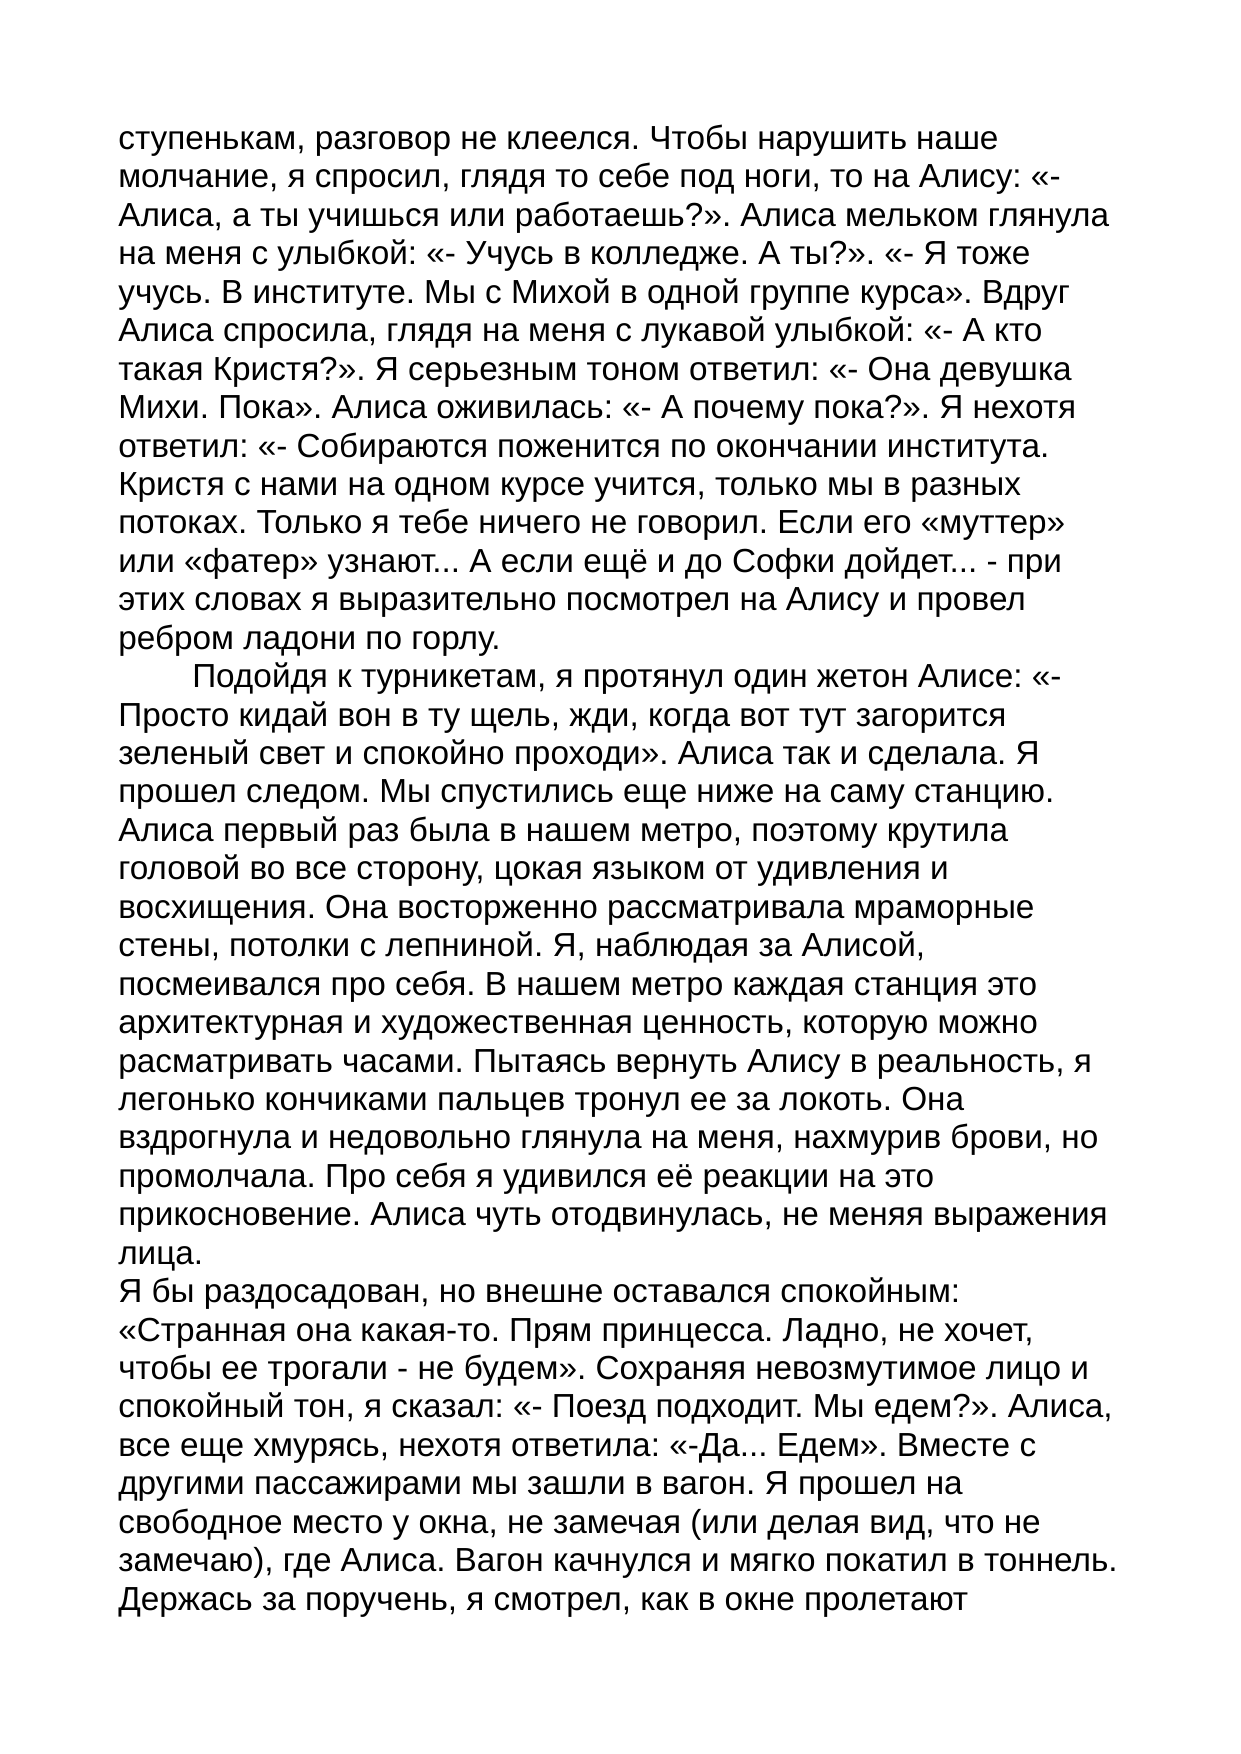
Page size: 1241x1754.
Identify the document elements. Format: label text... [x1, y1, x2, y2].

text Подойдя к турникетам, я протянул один жетон Алисе: «- Просто кидай вон в ту щель, жди, когда вот тут загорится зеленый свет и спокойно проходи». Алиса так и сделала. Я прошел следом. Мы спустились еще ниже на саму станцию. Алиса первый раз была в нашем метро, поэтому крутила головой во все сторону, цокая языком от удивления и восхищения. Она восторженно рассматривала мраморные стены, потолки с лепниной. Я, наблюдая за Алисой, посмеивался про себя. В нашем метро каждая станция это архитектурная и художественная ценность, которую можно расматривать часами. Пытаясь вернуть Алису в реальность, я легонько кончиками пальцев тронул ее за локоть. Она вздрогнула и недовольно глянула на меня, нахмурив брови, но промолчала. Про себя я удивился её реакции на это прикосновение. Алиса чуть отодвинулась, не меняя выражения лица. [118, 656, 1122, 1271]
text ступенькам, разговор не клеелся. Чтобы нарушить наше молчание, я спросил, глядя то себе под ноги, то на Алису: «- Алиса, а ты учишься или работаешь?». Алиса мельком глянула на меня с улыбкой: «- Учусь в колледже. А ты?». «- Я тоже учусь. В институте. Мы с Михой в одной группе курса». Вдруг Алиса спросила, глядя на меня с лукавой улыбкой: «- А кто такая Кристя?». Я серьезным тоном ответил: «- Она девушка Михи. Пока». Алиса оживилась: «- А почему пока?». Я нехотя ответил: «- Собираются поженится по окончании института. Кристя с нами на одном курсе учится, только мы в разных потоках. Только я тебе ничего не говорил. Если его «муттер» или «фатер» узнают... А если ещё и до Софки дойдет... - при этих словах я выразительно посмотрел на Алису и провел ребром ладони по горлу. [118, 118, 1122, 656]
text Я бы раздосадован, но внешне оставался спокойным: «Странная она какая-то. Прям принцесса. Ладно, не хочет, чтобы ее трогали - не будем». Сохраняя невозмутимое лицо и спокойный тон, я сказал: «- Поезд подходит. Мы едем?». Алиса, все еще хмурясь, нехотя ответила: «-Да... Едем». Вместе с другими пассажирами мы зашли в вагон. Я прошел на свободное место у окна, не замечая (или делая вид, что не замечаю), где Алиса. Вагон качнулся и мягко покатил в тоннель. Держась за поручень, я смотрел, как в окне пролетают [118, 1271, 1122, 1617]
